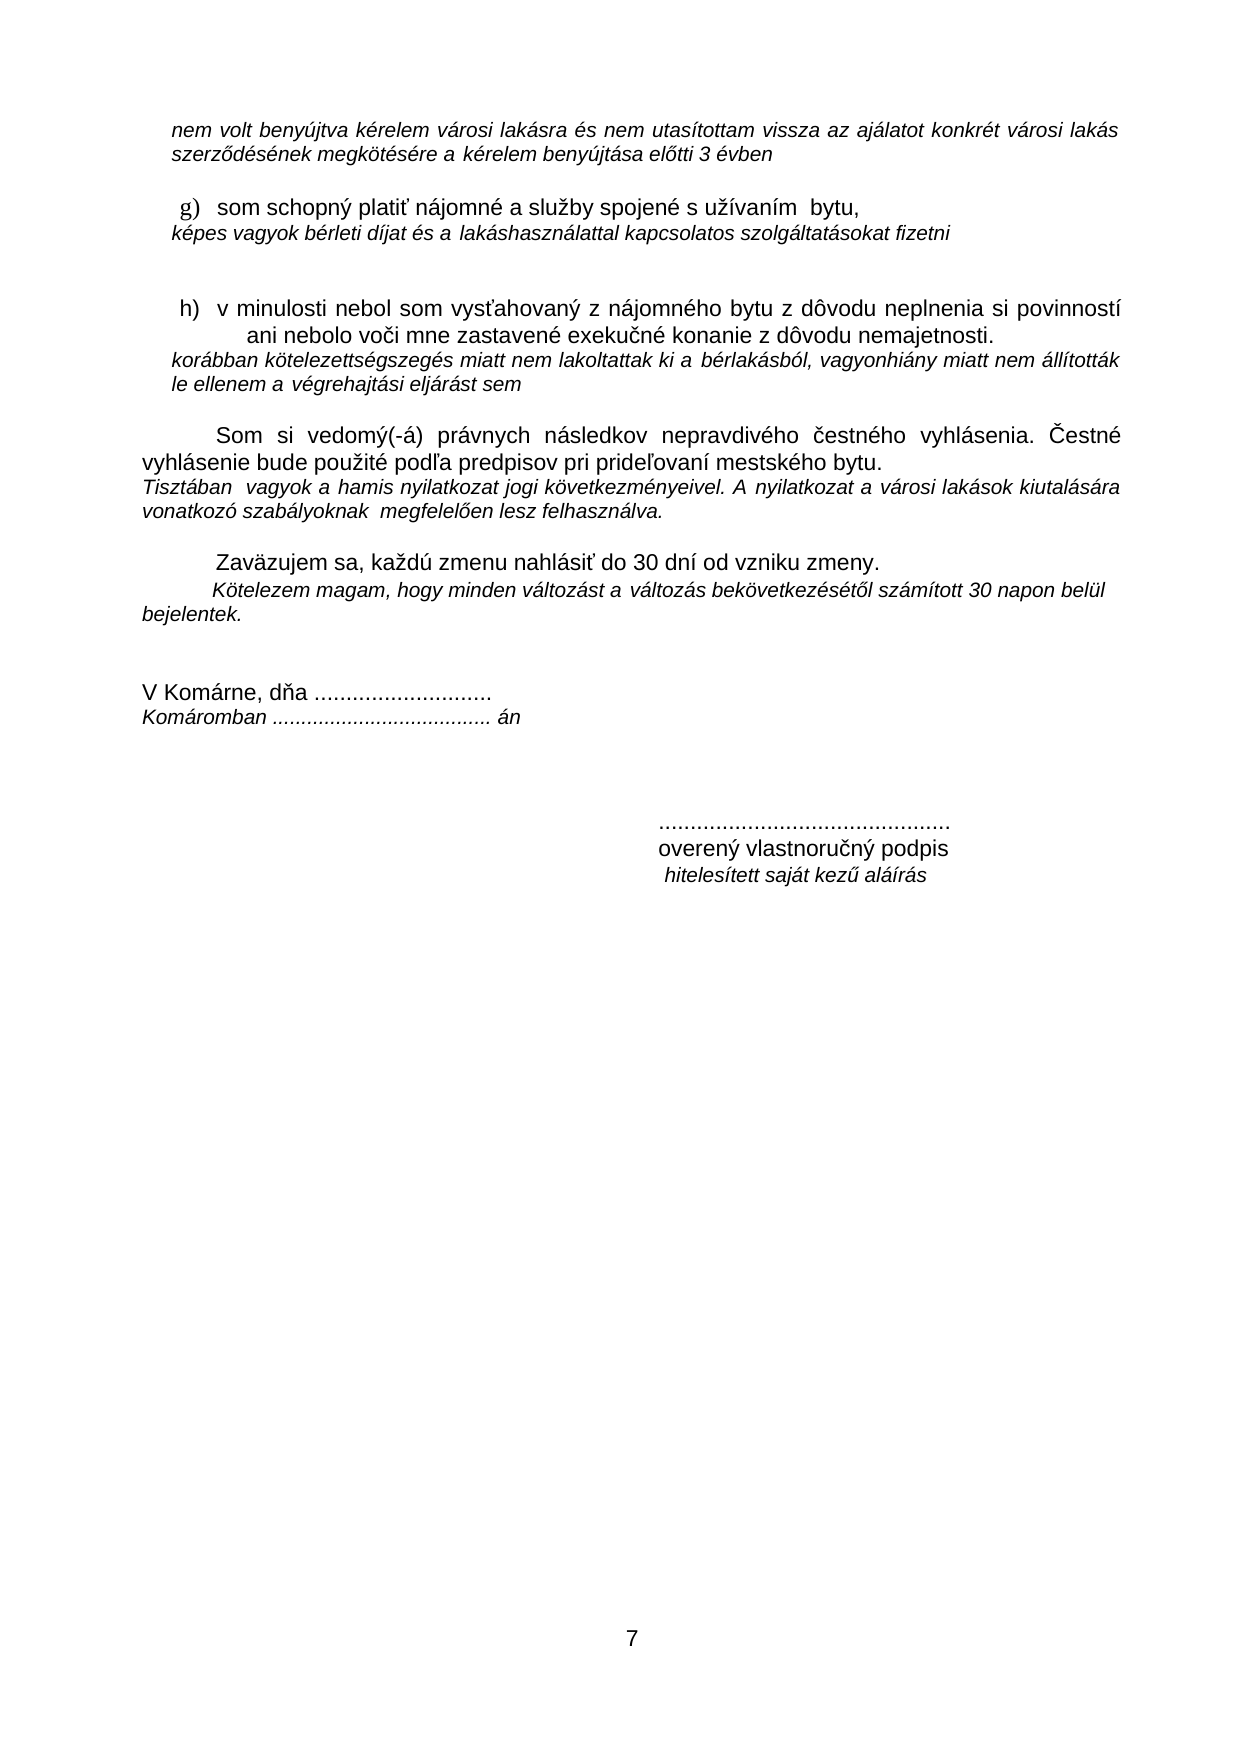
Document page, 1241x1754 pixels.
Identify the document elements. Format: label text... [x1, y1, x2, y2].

text .............................................. [584, 808, 1122, 834]
text képes vagyok bérleti díjat és a lakáshasználattal kapcsolatos szolgáltatásokat fizetni [171, 221, 1122, 245]
text korábban kötelezettségszegés miatt nem lakoltattak ki a bérlakásból, vagyonhiány miatt nem állították le ellenem a végrehajtási eljárást sem [171, 348, 1122, 396]
list v minulosti nebol som vysťahovaný z nájomného bytu z dôvodu neplnenia si povinností ani nebolo voči mne zastavené exekučné konanie z dôvodu nemajetnosti. [179, 295, 1122, 348]
text hitelesített saját kezű aláírás [142, 861, 1116, 887]
text Komáromban ...................................... án [142, 705, 1122, 729]
text Som si vedomý(-á) právnych následkov nepravdivého čestného vyhlásenia. Čestné vyhlásenie bude použité podľa predpisov pri prideľovaní mestského bytu. [142, 422, 1122, 475]
text Kötelezem magam, hogy minden változást a változás bekövetkezésétől számított 30 napon belül bejelentek. [142, 576, 1122, 626]
text V Komárne, dňa ............................ [142, 679, 1122, 705]
text Zaväzujem sa, každú zmenu nahlásiť do 30 dní od vzniku zmeny. [142, 549, 1122, 576]
text nem volt benyújtva kérelem városi lakásra és nem utasítottam vissza az ajálatot konkrét városi lakás szerződésének megkötésére a kérelem benyújtása előtti 3 évben [171, 118, 1122, 166]
list som schopný platiť nájomné a služby spojené s užívaním bytu, [179, 192, 1122, 221]
text Tisztában vagyok a hamis nyilatkozat jogi következményeivel. A nyilatkozat a városi lakások kiutalására vonatkozó szabályoknak megfelelően lesz felhasználva. [142, 475, 1122, 523]
text overený vlastnoručný podpis [584, 834, 1122, 861]
